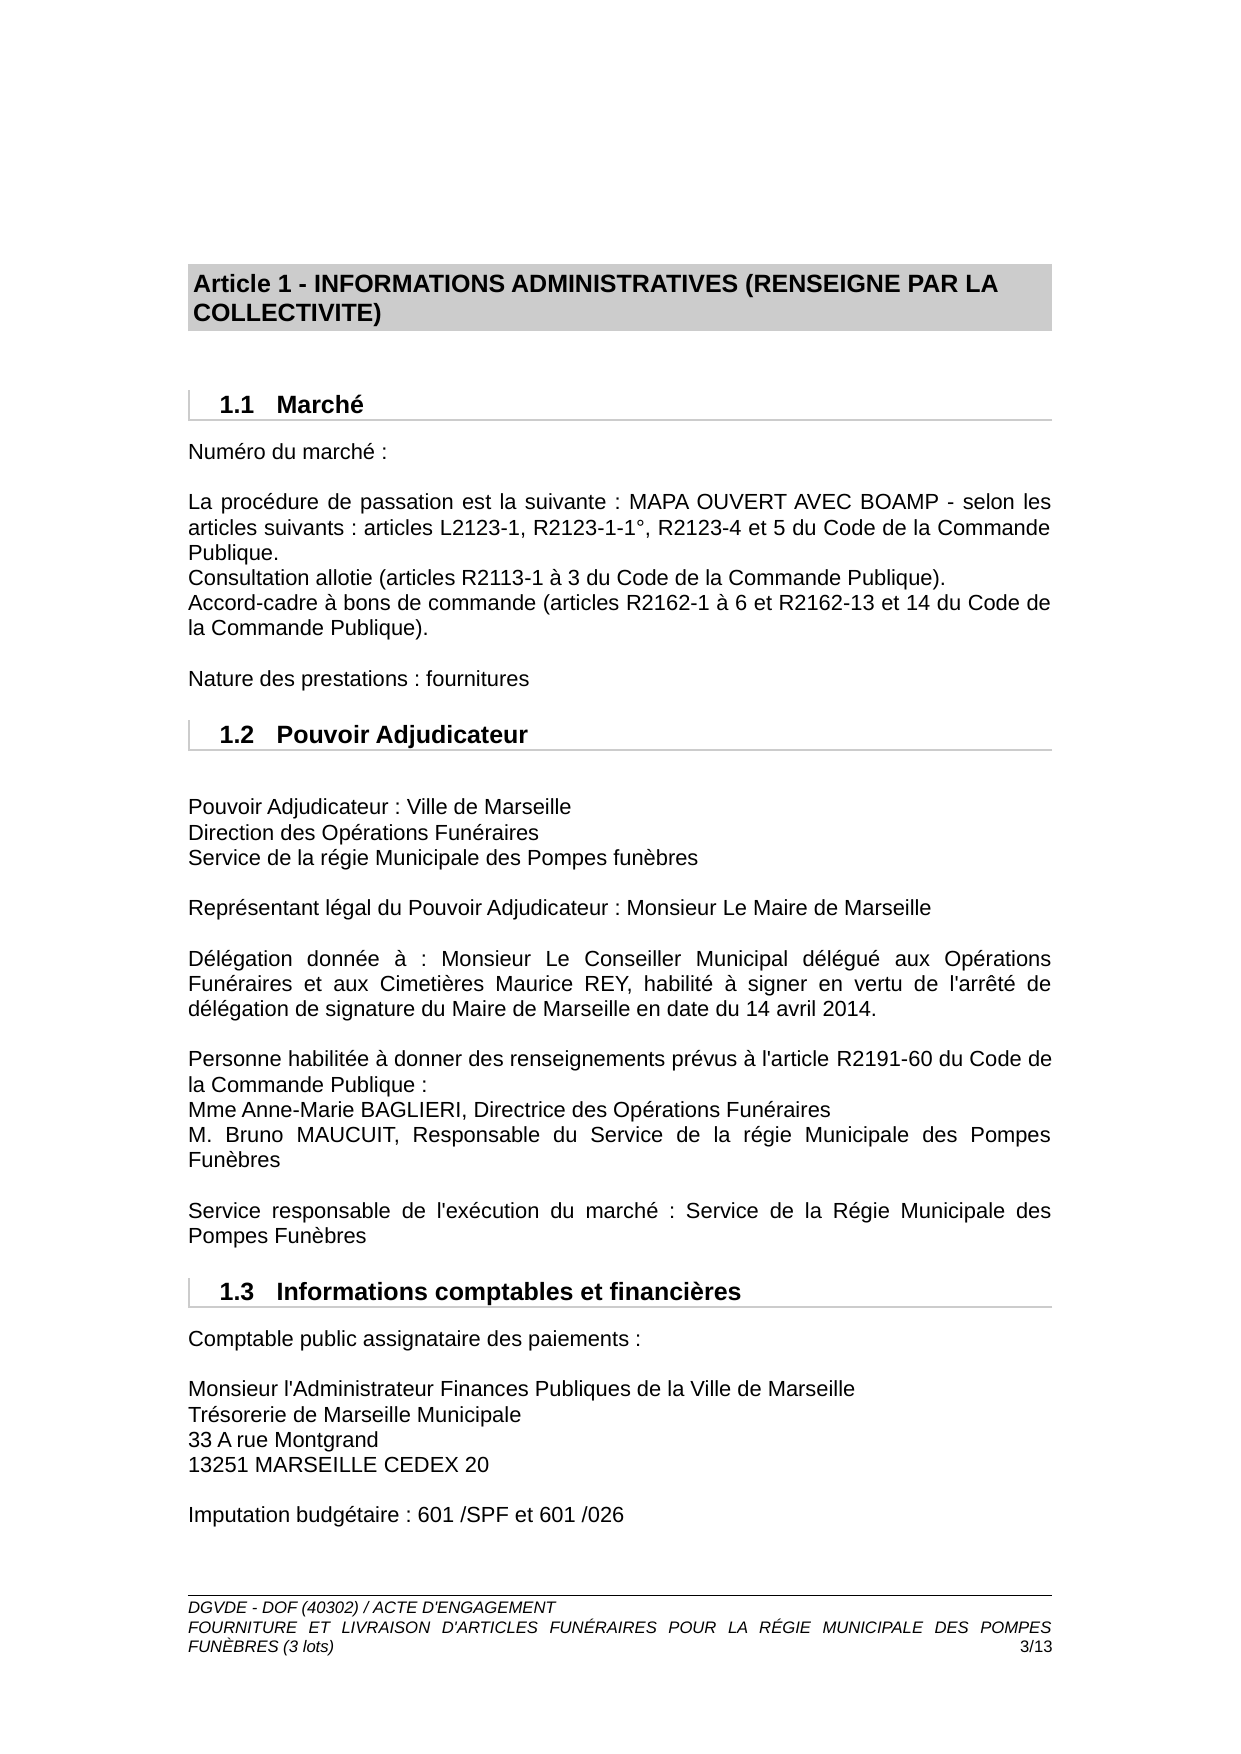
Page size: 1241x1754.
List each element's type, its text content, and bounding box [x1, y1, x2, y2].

text Numéro du marché : [188, 439, 1052, 464]
text La procédure de passation est la suivante : MAPA OUVERT AVEC BOAMP - selon les articles suivants : articles L2123-1, R2123-1-1°, R2123-4 et 5 du Code de la Commande Publique. [188, 489, 1052, 565]
text Accord-cadre à bons de commande (articles R2162-1 à 6 et R2162-13 et 14 du Code de la Commande Publique). [188, 590, 1052, 641]
text Personne habilitée à donner des renseignements prévus à l'article R2191-60 du Code de la Commande Publique : [188, 1046, 1052, 1097]
text Mme Anne-Marie BAGLIERI, Directrice des Opérations Funéraires [188, 1097, 1052, 1122]
subtitle INFORMATIONS ADMINISTRATIVES (RENSEIGNE PAR LA COLLECTIVITE) [190, 266, 1050, 329]
text Trésorerie de Marseille Municipale [188, 1402, 1052, 1427]
text Service de la régie Municipale des Pompes funèbres [188, 844, 1052, 870]
subtitle Pouvoir Adjudicateur [190, 720, 1052, 749]
subtitle Marché [190, 390, 1052, 419]
text Direction des Opérations Funéraires [188, 819, 1052, 844]
subtitle Informations comptables et financières [188, 1277, 1052, 1306]
text Nature des prestations : fournitures [188, 666, 1052, 691]
text Comptable public assignataire des paiements : [188, 1326, 1052, 1351]
text Consultation allotie (articles R2113-1 à 3 du Code de la Commande Publique). [188, 565, 1052, 590]
text 33 A rue Montgrand [188, 1427, 1052, 1452]
text Représentant légal du Pouvoir Adjudicateur : Monsieur Le Maire de Marseille [188, 895, 1052, 920]
text Pouvoir Adjudicateur : Ville de Marseille [188, 794, 1052, 819]
text Service responsable de l'exécution du marché : Service de la Régie Municipale des Pompes Funèbres [188, 1197, 1052, 1248]
text Délégation donnée à : Monsieur Le Conseiller Municipal délégué aux Opérations Funéraires et aux Cimetières Maurice REY, habilité à signer en vertu de l'arrêté de délégation de signature du Maire de Marseille en date du 14 avril 2014. [188, 945, 1052, 1021]
text 13251 MARSEILLE CEDEX 20 [188, 1452, 1052, 1477]
text M. Bruno MAUCUIT, Responsable du Service de la régie Municipale des Pompes Funèbres [188, 1122, 1052, 1172]
text Imputation budgétaire : 601 /SPF et 601 /026 [188, 1502, 1052, 1528]
text Monsieur l'Administrateur Finances Publiques de la Ville de Marseille [188, 1376, 1052, 1402]
